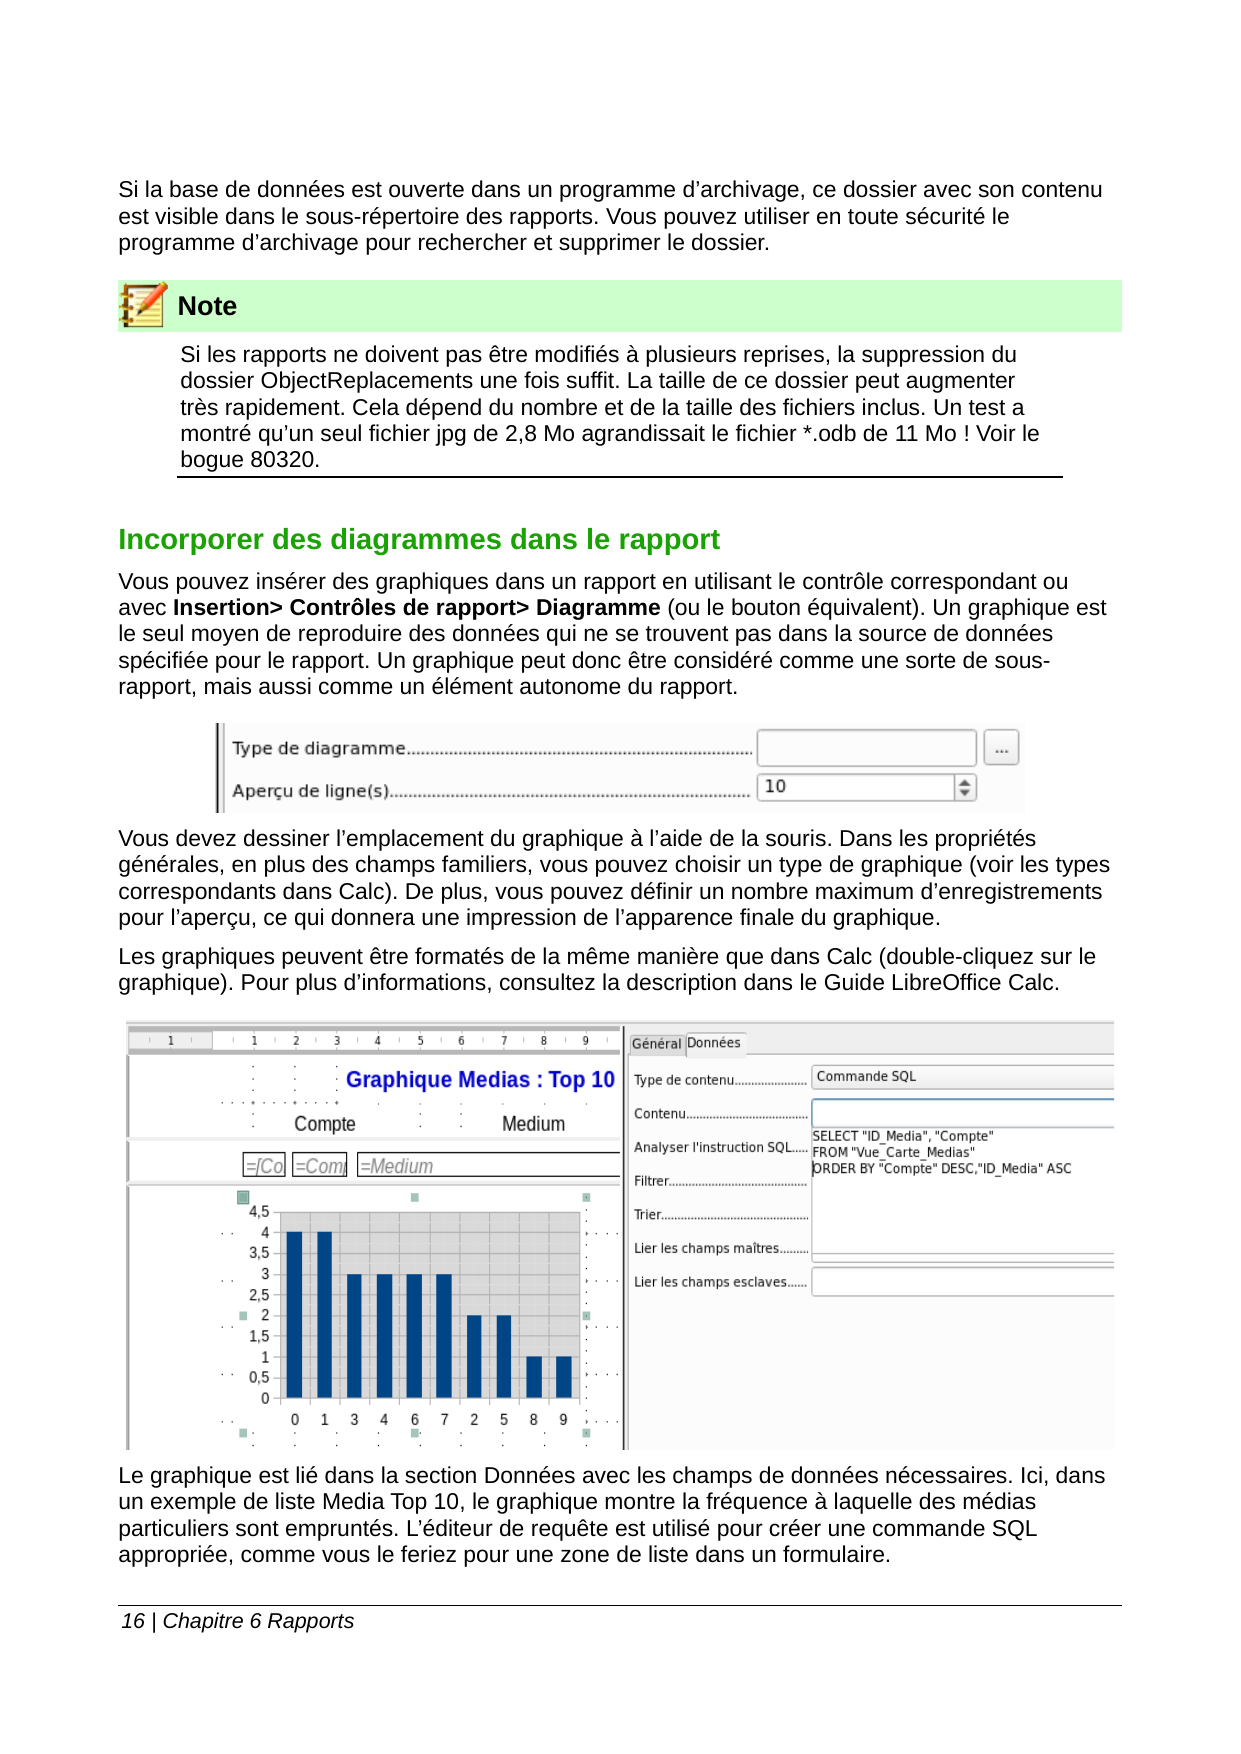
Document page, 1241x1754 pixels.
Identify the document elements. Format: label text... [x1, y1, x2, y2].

text Vous pouvez insérer des graphiques dans un rapport en utilisant le contrôle correspondant ou avec Insertion> Contrôles de rapport> Diagramme (ou le bouton équivalent). Un graphique est le seul moyen de reproduire des données qui ne se trouvent pas dans la source de données spécifiée pour le rapport. Un graphique peut donc être considéré comme une sorte de sous-rapport, mais aussi comme un élément autonome du rapport. [118, 568, 1122, 699]
text Les graphiques peuvent être formatés de la même manière que dans Calc (double-cliquez sur le graphique). Pour plus d’informations, consultez la description dans le Guide LibreOffice Calc. [118, 943, 1122, 996]
text Si les rapports ne doivent pas être modifiés à plusieurs reprises, la suppression du dossier ObjectReplacements une fois suffit. La taille de ce dossier peut augmenter très rapidement. Cela dépend du nombre et de la taille des fichiers inclus. Un test a montré qu’un seul fichier jpg de 2,8 Mo agrandissait le fichier *.odb de 11 Mo ! Voir le bogue 80320. [177, 338, 1063, 476]
list Note [118, 280, 1122, 332]
text Si la base de données est ouverte dans un programme d’archivage, ce dossier avec son contenu est visible dans le sous-répertoire des rapports. Vous pouvez utiliser en toute sécurité le programme d’archivage pour rechercher et supprimer le dossier. [118, 176, 1122, 255]
subtitle Incorporer des diagrammes dans le rapport [118, 522, 1122, 556]
picture [214, 723, 1026, 813]
text Le graphique est lié dans la section Données avec les champs de données nécessaires. Ici, dans un exemple de liste Media Top 10, le graphique montre la fréquence à laquelle des médias particuliers sont empruntés. L’éditeur de requête est utilisé pour créer une commande SQL appropriée, comme vous le feriez pour une zone de liste dans un formulaire. [118, 1462, 1122, 1567]
picture [119, 280, 170, 331]
picture [126, 1020, 1115, 1450]
text Vous devez dessiner l’emplacement du graphique à l’aide de la souris. Dans les propriétés générales, en plus des champs familiers, vous pouvez choisir un type de graphique (voir les types correspondants dans Calc). De plus, vous pouvez définir un nombre maximum d’enregistrements pour l’aperçu, ce qui donnera une impression de l’apparence finale du graphique. [118, 825, 1122, 930]
